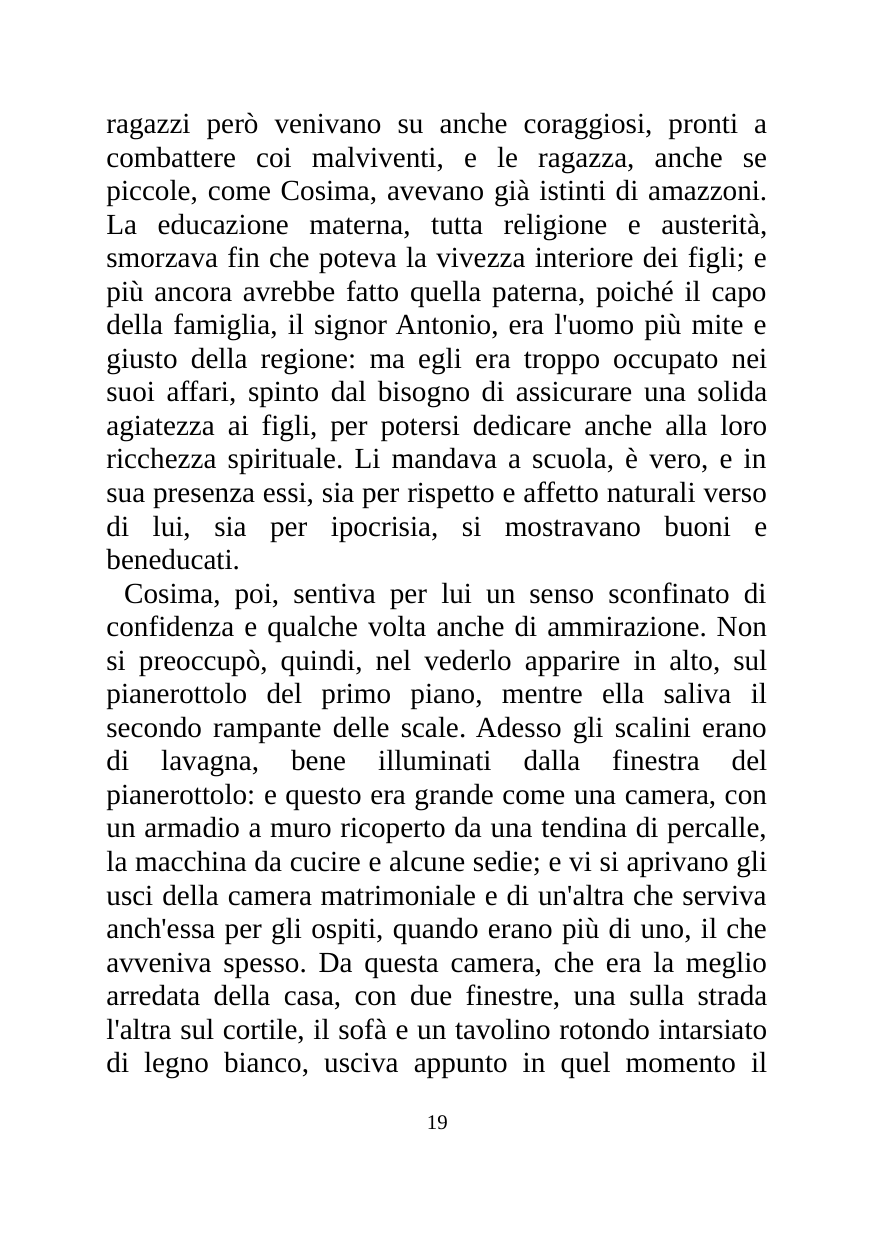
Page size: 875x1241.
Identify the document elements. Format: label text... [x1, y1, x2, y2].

text Cosima, poi, sentiva per lui un senso sconfinato di confidenza e qualche volta anche di ammirazione. Non si preoccupò, quindi, nel vederlo apparire in alto, sul pianerottolo del primo piano, mentre ella saliva il secondo rampante delle scale. Adesso gli scalini erano di lavagna, bene illuminati dalla finestra del pianerottolo: e questo era grande come una camera, con un armadio a muro ricoperto da una tendina di percalle, la macchina da cucire e alcune sedie; e vi si aprivano gli usci della camera matrimoniale e di un'altra che serviva anch'essa per gli ospiti, quando erano più di uno, il che avveniva spesso. Da questa camera, che era la meglio arredata della casa, con due finestre, una sulla strada l'altra sul cortile, il sofà e un tavolino rotondo intarsiato di legno bianco, usciva appunto in quel momento il [106, 576, 768, 1079]
text ragazzi però venivano su anche coraggiosi, pronti a combattere coi malviventi, e le ragazza, anche se piccole, come Cosima, avevano già istinti di amazzoni. La educazione materna, tutta religione e austerità, smorzava fin che poteva la vivezza interiore dei figli; e più ancora avrebbe fatto quella paterna, poiché il capo della famiglia, il signor Antonio, era l'uomo più mite e giusto della regione: ma egli era troppo occupato nei suoi affari, spinto dal bisogno di assicurare una solida agiatezza ai figli, per potersi dedicare anche alla loro ricchezza spirituale. Li mandava a scuola, è vero, e in sua presenza essi, sia per rispetto e affetto naturali verso di lui, sia per ipocrisia, si mostravano buoni e beneducati. [106, 106, 768, 576]
